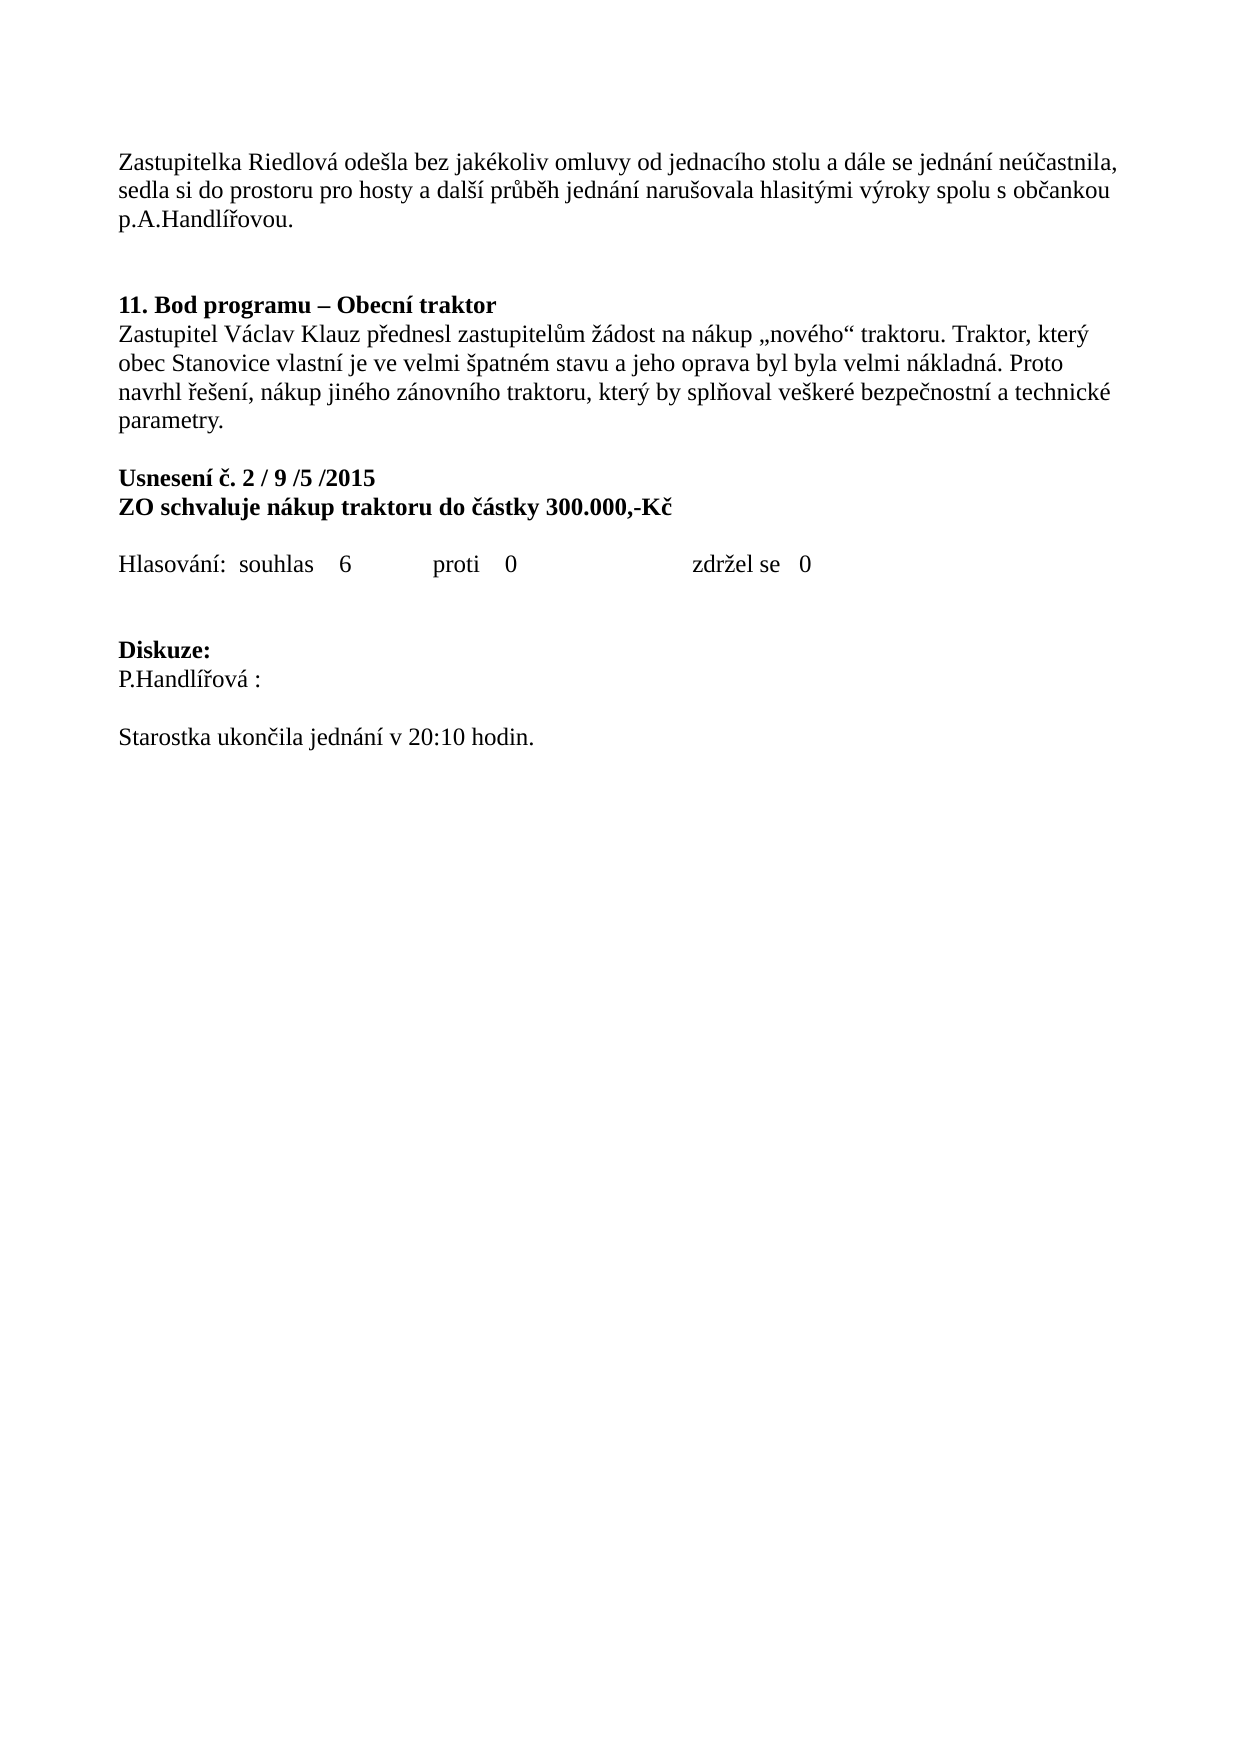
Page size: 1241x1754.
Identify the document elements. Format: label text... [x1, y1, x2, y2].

text Zastupitelka Riedlová odešla bez jakékoliv omluvy od jednacího stolu a dále se jednání neúčastnila, sedla si do prostoru pro hosty a další průběh jednání narušovala hlasitými výroky spolu s občankou p.A.Handlířovou. [118, 147, 1122, 233]
text 11. Bod programu – Obecní traktor [118, 291, 1122, 319]
text ZO schvaluje nákup traktoru do částky 300.000,-Kč [118, 492, 1122, 521]
text Starostka ukončila jednání v 20:10 hodin. [118, 722, 1122, 751]
text P.Handlířová : [118, 664, 1122, 693]
text Zastupitel Václav Klauz přednesl zastupitelům žádost na nákup „nového“ traktoru. Traktor, který obec Stanovice vlastní je ve velmi špatném stavu a jeho oprava byl byla velmi nákladná. Proto navrhl řešení, nákup jiného zánovního traktoru, který by splňoval veškeré bezpečnostní a technické parametry. [118, 319, 1122, 434]
text Diskuze: [118, 636, 1122, 664]
text Usnesení č. 2 / 9 /5 /2015 [118, 463, 1122, 492]
text Hlasování: souhlas 6 proti 0 zdržel se 0 [118, 549, 1122, 578]
